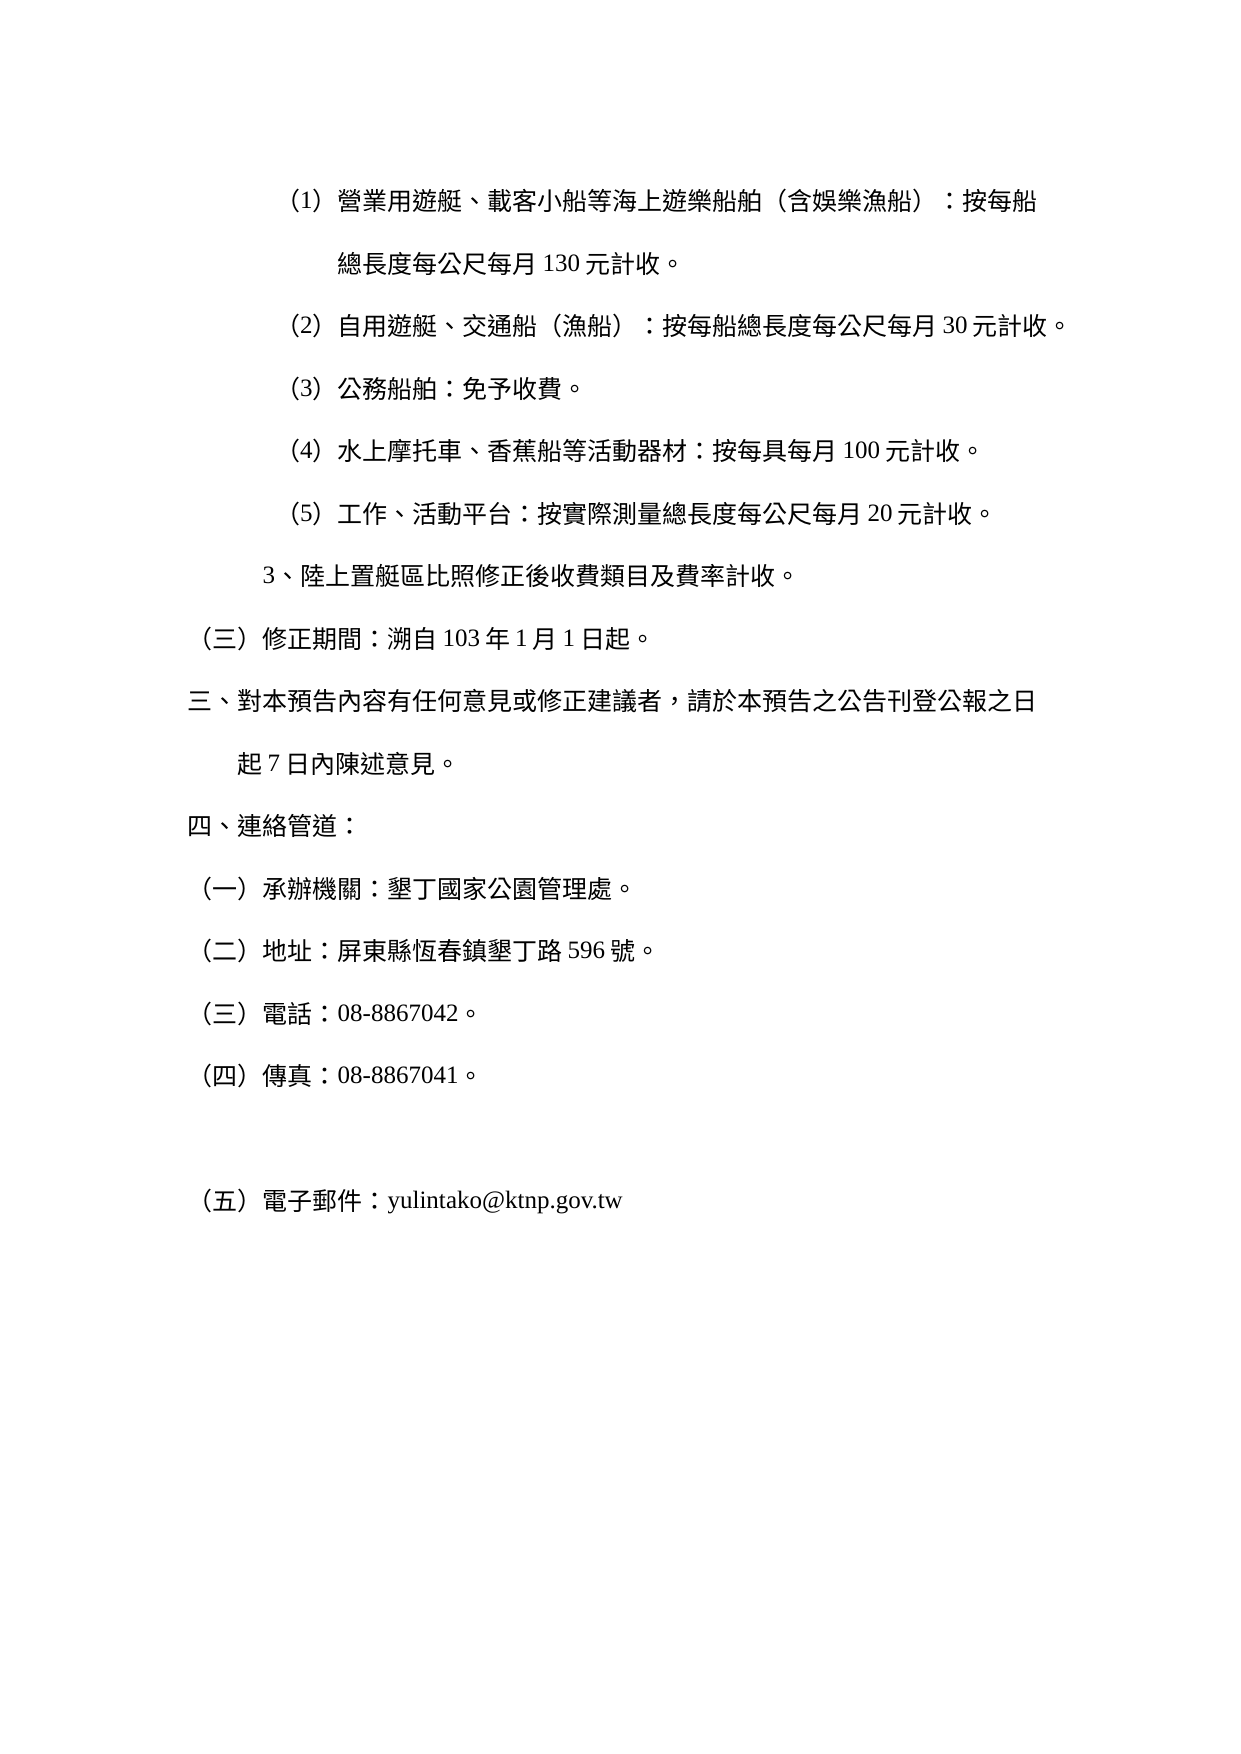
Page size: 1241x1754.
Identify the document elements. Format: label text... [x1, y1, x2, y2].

text （三）修正期間：溯自103年1月1日起。 [187, 596, 1053, 658]
text （五）電子郵件：yulintako@ktnp.gov.tw [187, 1158, 1053, 1221]
text （一）承辦機關：墾丁國家公園管理處。 [187, 846, 1053, 908]
text （二）地址：屏東縣恆春鎮墾丁路596號。 [187, 908, 1053, 971]
text （2）自用遊艇、交通船（漁船）：按每船總長度每公尺每月30元計收。 [187, 283, 1053, 346]
text 3、陸上置艇區比照修正後收費類目及費率計收。 [187, 533, 1053, 596]
text （1）營業用遊艇、載客小船等海上遊樂船舶（含娛樂漁船）：按每船總長度每公尺每月130元計收。 [275, 158, 1053, 283]
text 四、連絡管道： [187, 783, 1053, 846]
text （3）公務船舶：免予收費。 [187, 346, 1053, 408]
text （四）傳真：08-8867041。 [187, 1033, 1053, 1096]
text 三、對本預告內容有任何意見或修正建議者，請於本預告之公告刊登公報之日起7日內陳述意見。 [187, 658, 1053, 783]
text （三）電話：08-8867042。 [187, 971, 1053, 1033]
text （5）工作、活動平台：按實際測量總長度每公尺每月20元計收。 [187, 471, 1053, 533]
text （4）水上摩托車、香蕉船等活動器材：按每具每月100元計收。 [187, 408, 1053, 471]
